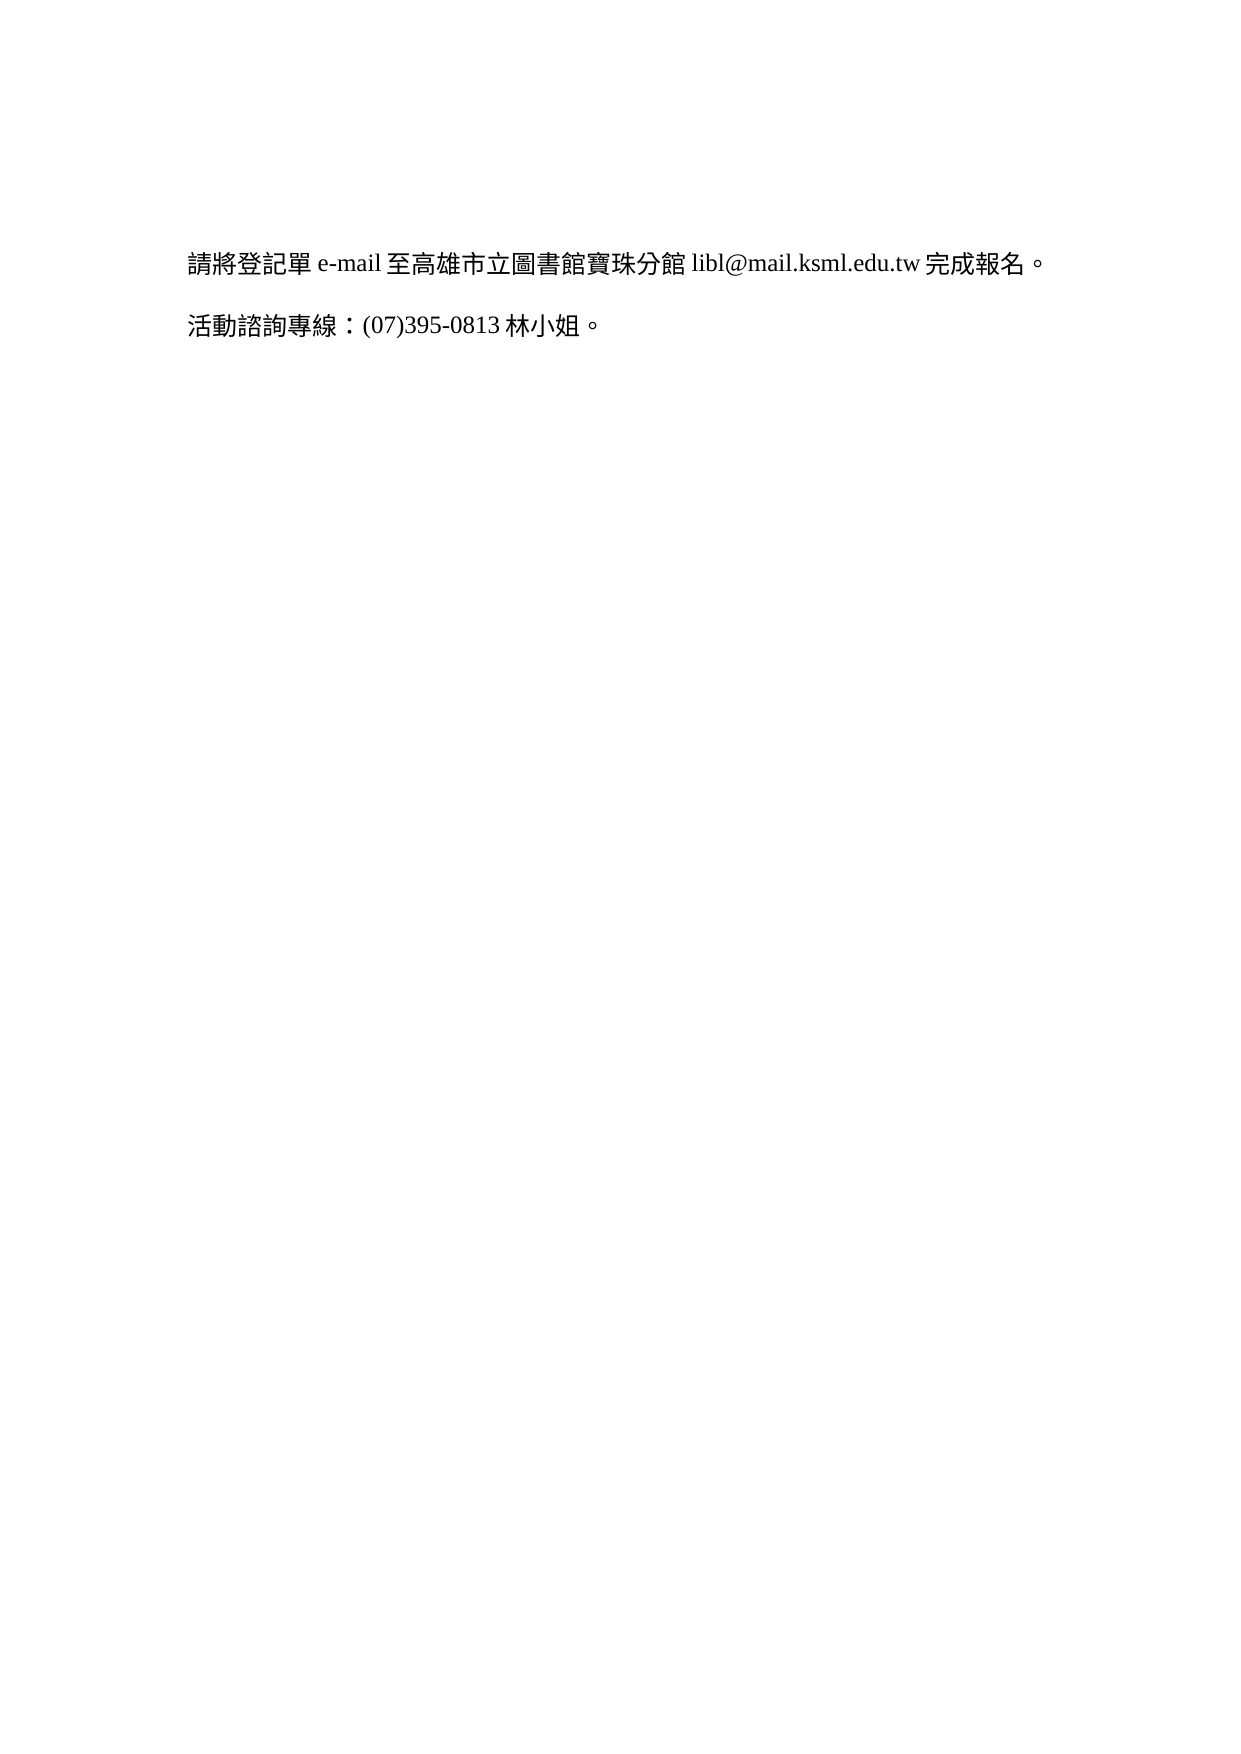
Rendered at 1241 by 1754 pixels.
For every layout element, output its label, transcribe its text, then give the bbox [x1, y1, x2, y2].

text 請將登記單e-mail至高雄市立圖書館寶珠分館libl@mail.ksml.edu.tw完成報名。 [187, 221, 1053, 283]
text 活動諮詢專線：(07)395-0813林小姐。 [187, 283, 1053, 346]
